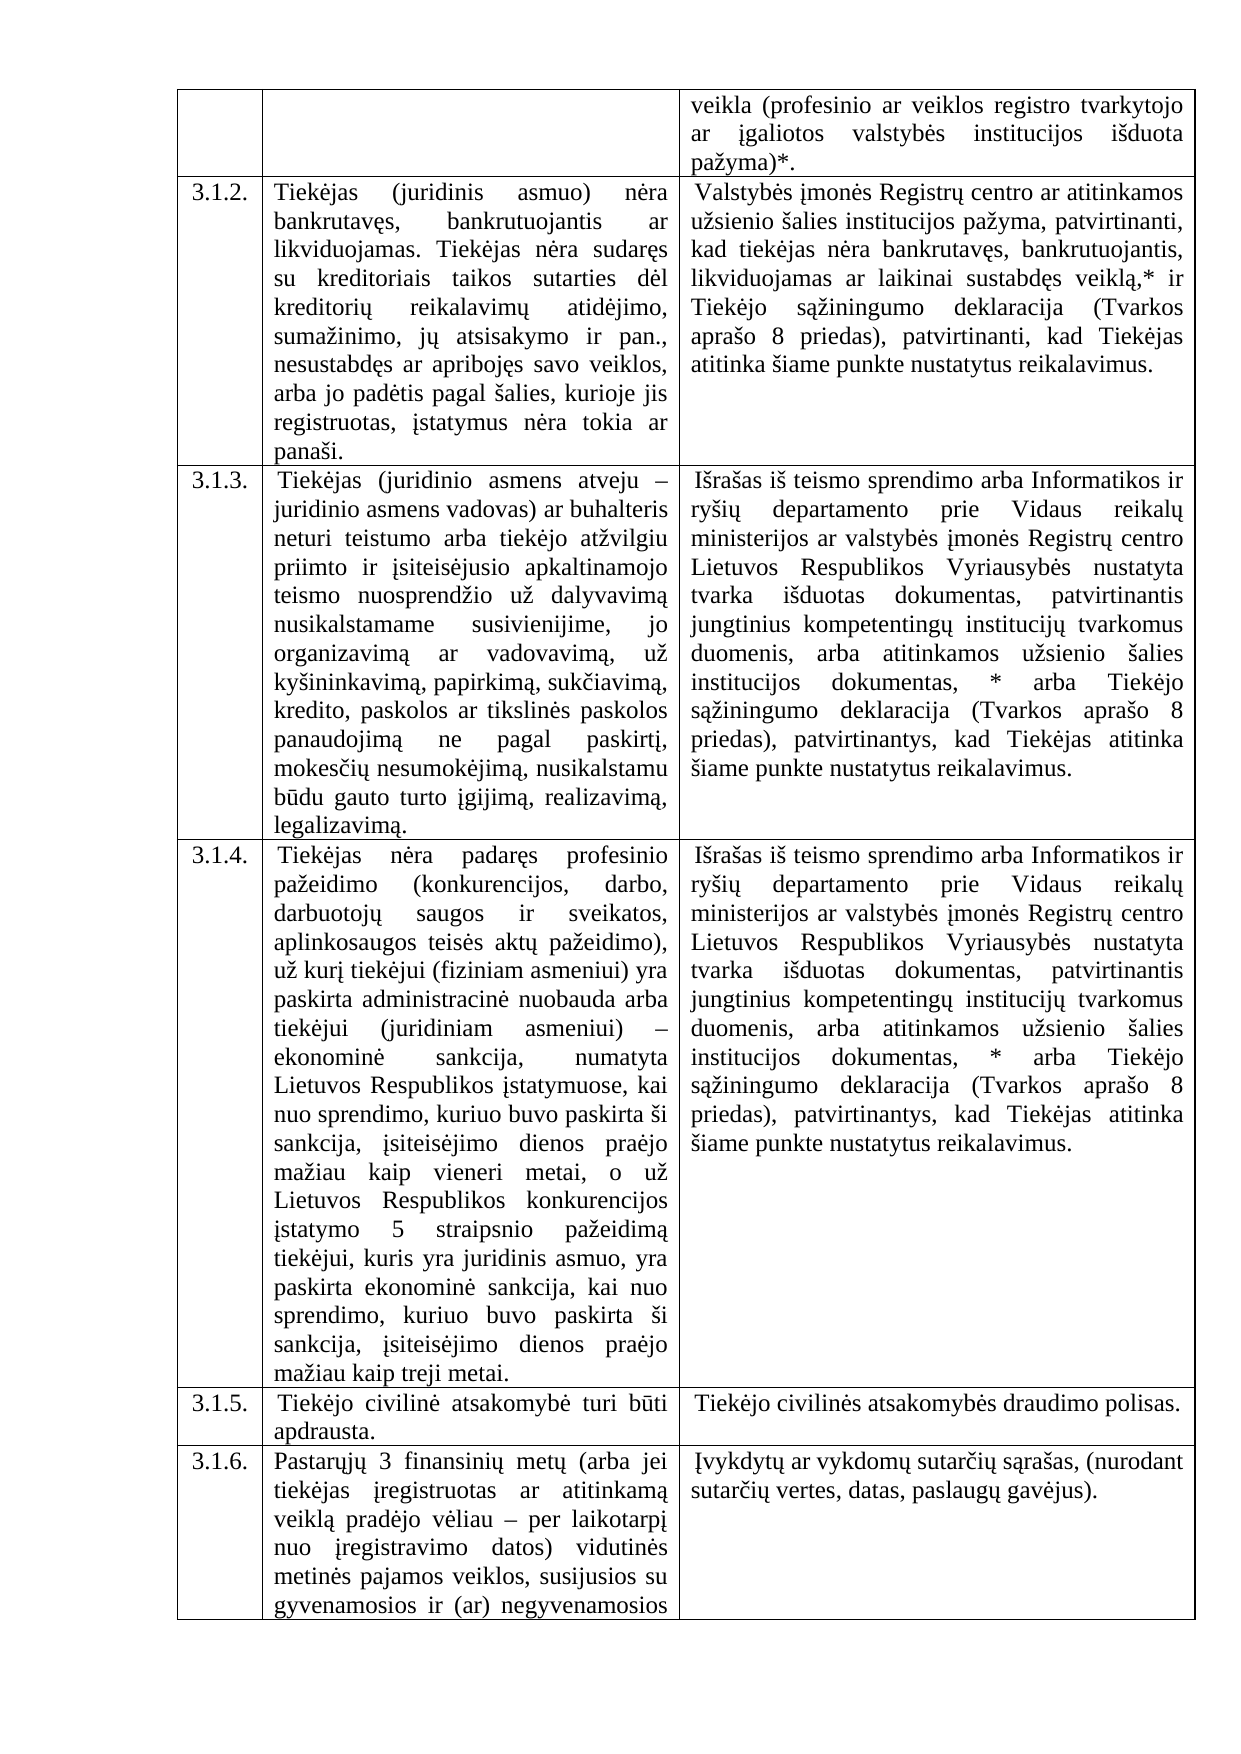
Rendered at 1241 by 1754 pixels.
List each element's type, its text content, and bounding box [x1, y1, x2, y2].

table_cell Tiekėjo civilinės atsakomybės draudimo polisas. [680, 1388, 1194, 1445]
table_cell Tiekėjas (juridinio asmens atveju ‒ juridinio asmens vadovas) ar buhalteris neturi teistumo arba tiekėjo atžvilgiu priimto ir įsiteisėjusio apkaltinamojo teismo nuosprendžio už dalyvavimą nusikalstamame susivienijime, jo organizavimą ar vadovavimą, už kyšininkavimą, papirkimą, sukčiavimą, kredito, paskolos ar tikslinės paskolos panaudojimą ne pagal paskirtį, mokesčių nesumokėjimą, nusikalstamu būdu gauto turto įgijimą, realizavimą, legalizavimą. [263, 466, 679, 839]
table_cell 3.1.3. [178, 466, 262, 839]
table_cell Išrašas iš teismo sprendimo arba Informatikos ir ryšių departamento prie Vidaus reikalų ministerijos ar valstybės įmonės Registrų centro Lietuvos Respublikos Vyriausybės nustatyta tvarka išduotas dokumentas, patvirtinantis jungtinius kompetentingų institucijų tvarkomus duomenis, arba atitinkamos užsienio šalies institucijos dokumentas, * arba Tiekėjo sąžiningumo deklaracija (Tvarkos aprašo 8 priedas), patvirtinantys, kad Tiekėjas atitinka šiame punkte nustatytus reikalavimus. [680, 466, 1194, 839]
table_cell 3.1.4. [178, 840, 262, 1387]
table_cell Pastarųjų 3 finansinių metų (arba jei tiekėjas įregistruotas ar atitinkamą veiklą pradėjo vėliau – per laikotarpį nuo įregistravimo datos) vidutinės metinės pajamos veiklos, susijusios su gyvenamosios ir (ar) negyvenamosios [263, 1446, 679, 1619]
table_cell [263, 90, 679, 176]
table_cell 3.1.6. [178, 1446, 262, 1619]
table_cell Tiekėjo civilinė atsakomybė turi būti apdrausta. [263, 1388, 679, 1445]
table_cell veikla (profesinio ar veiklos registro tvarkytojo ar įgaliotos valstybės institucijos išduota pažyma)*. [680, 90, 1194, 176]
table_cell [178, 90, 262, 176]
table_cell 3.1.2. [178, 177, 262, 464]
table_cell Valstybės įmonės Registrų centro ar atitinkamos užsienio šalies institucijos pažyma, patvirtinanti, kad tiekėjas nėra bankrutavęs, bankrutuojantis, likviduojamas ar laikinai sustabdęs veiklą,* ir Tiekėjo sąžiningumo deklaracija (Tvarkos aprašo 8 priedas), patvirtinanti, kad Tiekėjas atitinka šiame punkte nustatytus reikalavimus. [680, 177, 1194, 464]
table_cell 3.1.5. [178, 1388, 262, 1445]
table_cell Išrašas iš teismo sprendimo arba Informatikos ir ryšių departamento prie Vidaus reikalų ministerijos ar valstybės įmonės Registrų centro Lietuvos Respublikos Vyriausybės nustatyta tvarka išduotas dokumentas, patvirtinantis jungtinius kompetentingų institucijų tvarkomus duomenis, arba atitinkamos užsienio šalies institucijos dokumentas, * arba Tiekėjo sąžiningumo deklaracija (Tvarkos aprašo 8 priedas), patvirtinantys, kad Tiekėjas atitinka šiame punkte nustatytus reikalavimus. [680, 840, 1194, 1387]
table_cell Įvykdytų ar vykdomų sutarčių sąrašas, (nurodant sutarčių vertes, datas, paslaugų gavėjus). [680, 1446, 1194, 1619]
table_cell Tiekėjas nėra padaręs profesinio pažeidimo (konkurencijos, darbo, darbuotojų saugos ir sveikatos, aplinkosaugos teisės aktų pažeidimo), už kurį tiekėjui (fiziniam asmeniui) yra paskirta administracinė nuobauda arba tiekėjui (juridiniam asmeniui) – ekonominė sankcija, numatyta Lietuvos Respublikos įstatymuose, kai nuo sprendimo, kuriuo buvo paskirta ši sankcija, įsiteisėjimo dienos praėjo mažiau kaip vieneri metai, o už Lietuvos Respublikos konkurencijos įstatymo 5 straipsnio pažeidimą tiekėjui, kuris yra juridinis asmuo, yra paskirta ekonominė sankcija, kai nuo sprendimo, kuriuo buvo paskirta ši sankcija, įsiteisėjimo dienos praėjo mažiau kaip treji metai. [263, 840, 679, 1387]
table_cell Tiekėjas (juridinis asmuo) nėra bankrutavęs, bankrutuojantis ar likviduojamas. Tiekėjas nėra sudaręs su kreditoriais taikos sutarties dėl kreditorių reikalavimų atidėjimo, sumažinimo, jų atsisakymo ir pan., nesustabdęs ar apribojęs savo veiklos, arba jo padėtis pagal šalies, kurioje jis registruotas, įstatymus nėra tokia ar panaši. [263, 177, 679, 464]
